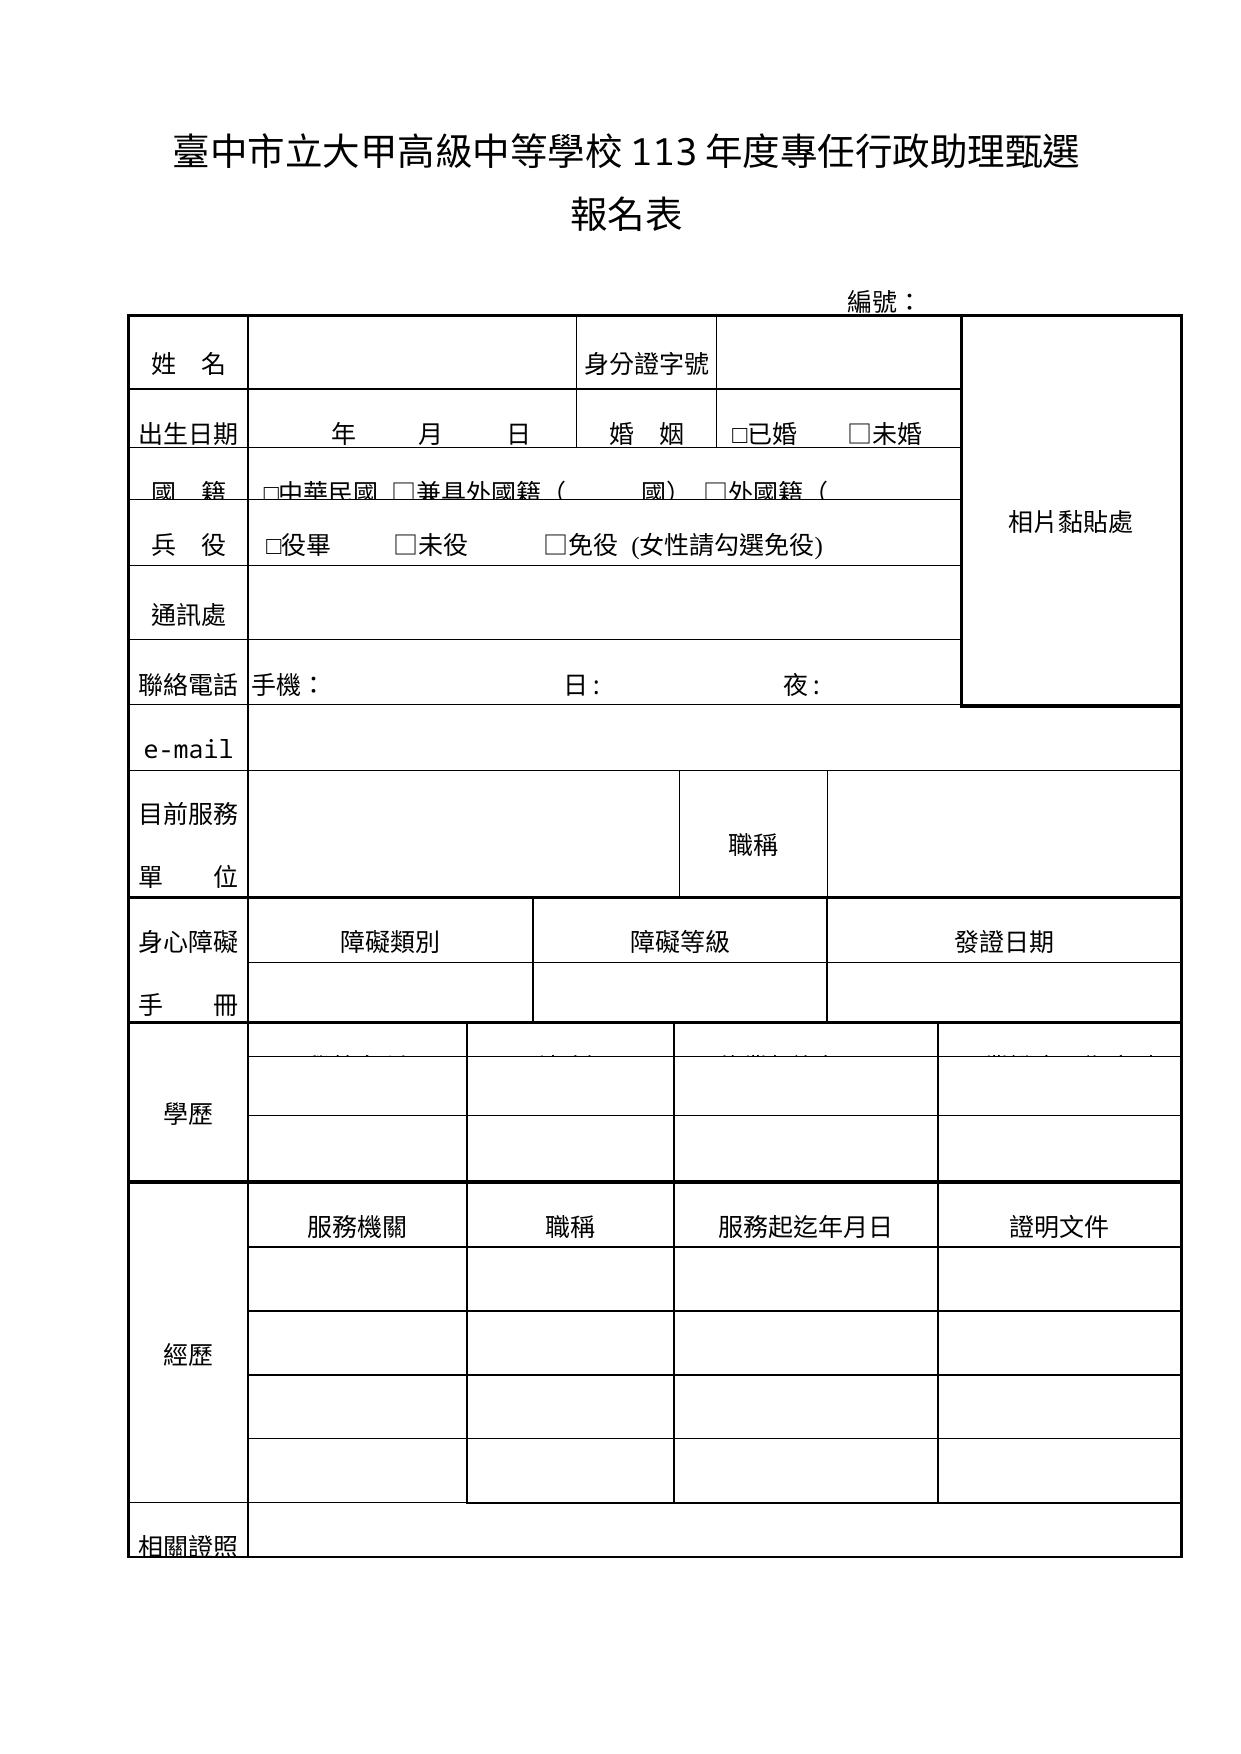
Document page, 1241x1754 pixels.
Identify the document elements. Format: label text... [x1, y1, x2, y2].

table_cell 聯絡電話 [130, 640, 247, 704]
table_cell [249, 1503, 1180, 1556]
table_cell [249, 705, 1180, 770]
table_cell [468, 1376, 673, 1438]
table_cell 兵 役 [130, 500, 247, 565]
table_cell [939, 1248, 1180, 1310]
table_cell [939, 1116, 1180, 1180]
table_cell 證明文件 [939, 1184, 1180, 1246]
table_cell 手機： 日: 夜: [249, 640, 960, 704]
table_cell 出生日期 [130, 390, 247, 447]
table_cell [675, 1248, 937, 1310]
table_cell [828, 963, 1180, 1021]
table_cell [249, 963, 532, 1021]
table_cell 科系組 [468, 1024, 673, 1056]
table_cell 障礙類別 [249, 899, 532, 962]
table_cell [828, 771, 1180, 896]
table_cell 學歷 [130, 1024, 247, 1180]
table_cell [939, 1057, 1180, 1115]
table_cell 障礙等級 [534, 899, 826, 962]
table_cell [468, 1057, 673, 1115]
table_cell [675, 1057, 937, 1115]
table_cell [249, 1057, 466, 1115]
table_header 相片黏貼處 [963, 317, 1180, 704]
table_cell 相關證照 [130, 1503, 247, 1556]
table_cell 目前服務 單 位 [130, 771, 247, 896]
table_cell 畢業證書日期字號 [939, 1024, 1180, 1056]
table_cell [534, 963, 826, 1021]
table_cell 年 月 日 [249, 390, 576, 447]
text 臺中市立大甲高級中等學校113年度專任行政助理甄選 [130, 108, 1122, 170]
table_cell [675, 1116, 937, 1180]
table_cell 職稱 [468, 1184, 673, 1246]
table_header 姓 名 [130, 317, 247, 388]
table_cell □已婚 □未婚 [717, 390, 960, 447]
text 編號： [130, 251, 1122, 314]
table_cell 國 籍 [130, 448, 247, 499]
table_cell [939, 1312, 1180, 1374]
text 報名表 [130, 170, 1122, 233]
table_cell [468, 1439, 673, 1502]
table_cell 學校名稱 [249, 1024, 466, 1056]
table_cell [468, 1248, 673, 1310]
table_cell □中華民國 □兼具外國籍（ 國） □外國籍（ 國） [249, 448, 960, 499]
table_cell [468, 1312, 673, 1374]
table_cell 身心障礙手 冊 [130, 899, 247, 1021]
table_header [717, 317, 960, 388]
table_cell 服務起迄年月日 [675, 1184, 937, 1246]
table_cell [249, 1439, 466, 1502]
table_cell □役畢 □未役 □免役 (女性請勾選免役) [249, 500, 960, 565]
table_cell [249, 1248, 466, 1310]
table_cell 通訊處 [130, 566, 247, 639]
table_cell [939, 1376, 1180, 1438]
table_cell [675, 1439, 937, 1502]
table_cell 發證日期 [828, 899, 1180, 962]
table_header 身分證字號 [577, 317, 716, 388]
table_cell [675, 1376, 937, 1438]
table_cell 經歷 [130, 1184, 247, 1502]
table_cell [468, 1116, 673, 1180]
table_cell [675, 1312, 937, 1374]
table_cell [249, 1376, 466, 1438]
table_cell [249, 771, 679, 896]
table_cell 職稱 [680, 771, 827, 896]
table_cell 修業起迄年月日 [675, 1024, 937, 1056]
table_cell [249, 566, 960, 639]
table_cell 婚 姻 [577, 390, 716, 447]
table_cell [249, 1116, 466, 1180]
table_cell [939, 1439, 1180, 1502]
table_cell e-mail [130, 705, 247, 770]
table_header [249, 317, 576, 388]
table_cell 服務機關 [249, 1184, 466, 1246]
table_cell [249, 1312, 466, 1374]
